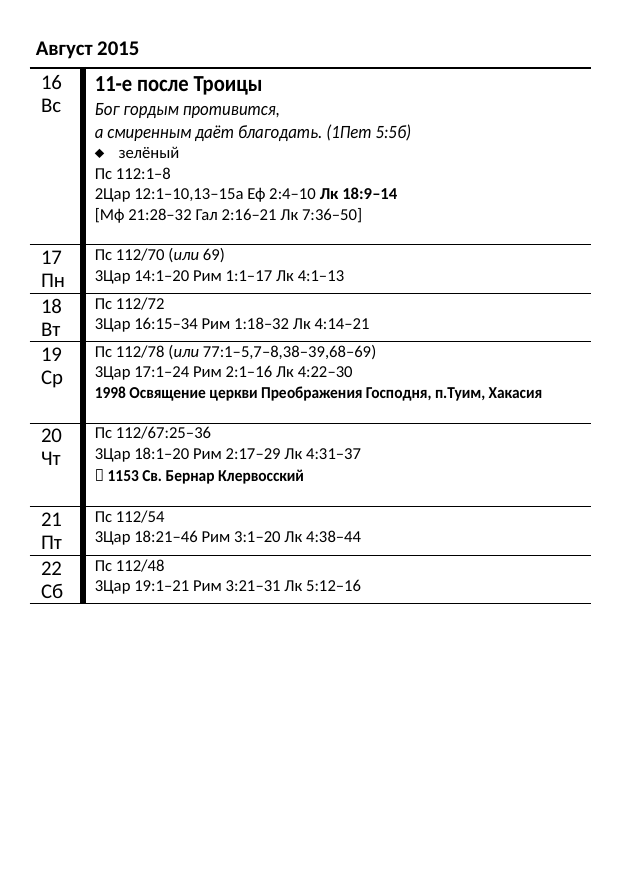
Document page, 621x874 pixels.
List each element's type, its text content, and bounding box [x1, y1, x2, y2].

table_cell 11-е после Троицы Бог гордым противится, а смиренным даёт благодать. (1Пет 5:5б) зелёный Пс 112:1–8 2Цар 12:1–10,13–15а Еф 2:4–10 Лк 18:9–14 [Мф 21:28–32 Гал 2:16–21 Лк 7:36–50] [86, 69, 591, 244]
table_cell 18 Вт [30, 294, 80, 341]
table_cell Пс 112/48 3Цар 19:1–21 Рим 3:21–31 Лк 5:12–16 [86, 556, 591, 603]
table_cell 17 Пн [30, 245, 80, 293]
table_cell Пс 112/78 (или 77:1–5,7–8,38–39,68–69) 3Цар 17:1–24 Рим 2:1–16 Лк 4:22–30 1998 Освящение церкви Преображения Господня, п.Туим, Хакасия [86, 342, 591, 423]
table_cell Пс 112/54 3Цар 18:21–46 Рим 3:1–20 Лк 4:38–44 [86, 507, 591, 555]
table_cell 19 Ср [30, 342, 80, 423]
table_cell Пс 112/72 3Цар 16:15–34 Рим 1:18–32 Лк 4:14–21 [86, 294, 591, 341]
table_cell Пс 112/70 (или 69) 3Цар 14:1–20 Рим 1:1–17 Лк 4:1–13 [86, 245, 591, 293]
table_cell 22 Сб [30, 556, 80, 603]
table_cell 16 Вс [30, 69, 80, 244]
table_cell 21 Пт [30, 507, 80, 555]
table_cell Пс 112/67:25–36 3Цар 18:1–20 Рим 2:17–29 Лк 4:31–37  1153 Св. Бернар Клервосский [86, 424, 591, 506]
table_header Август 2015 [30, 30, 591, 67]
table_cell 20 Чт [30, 424, 80, 506]
